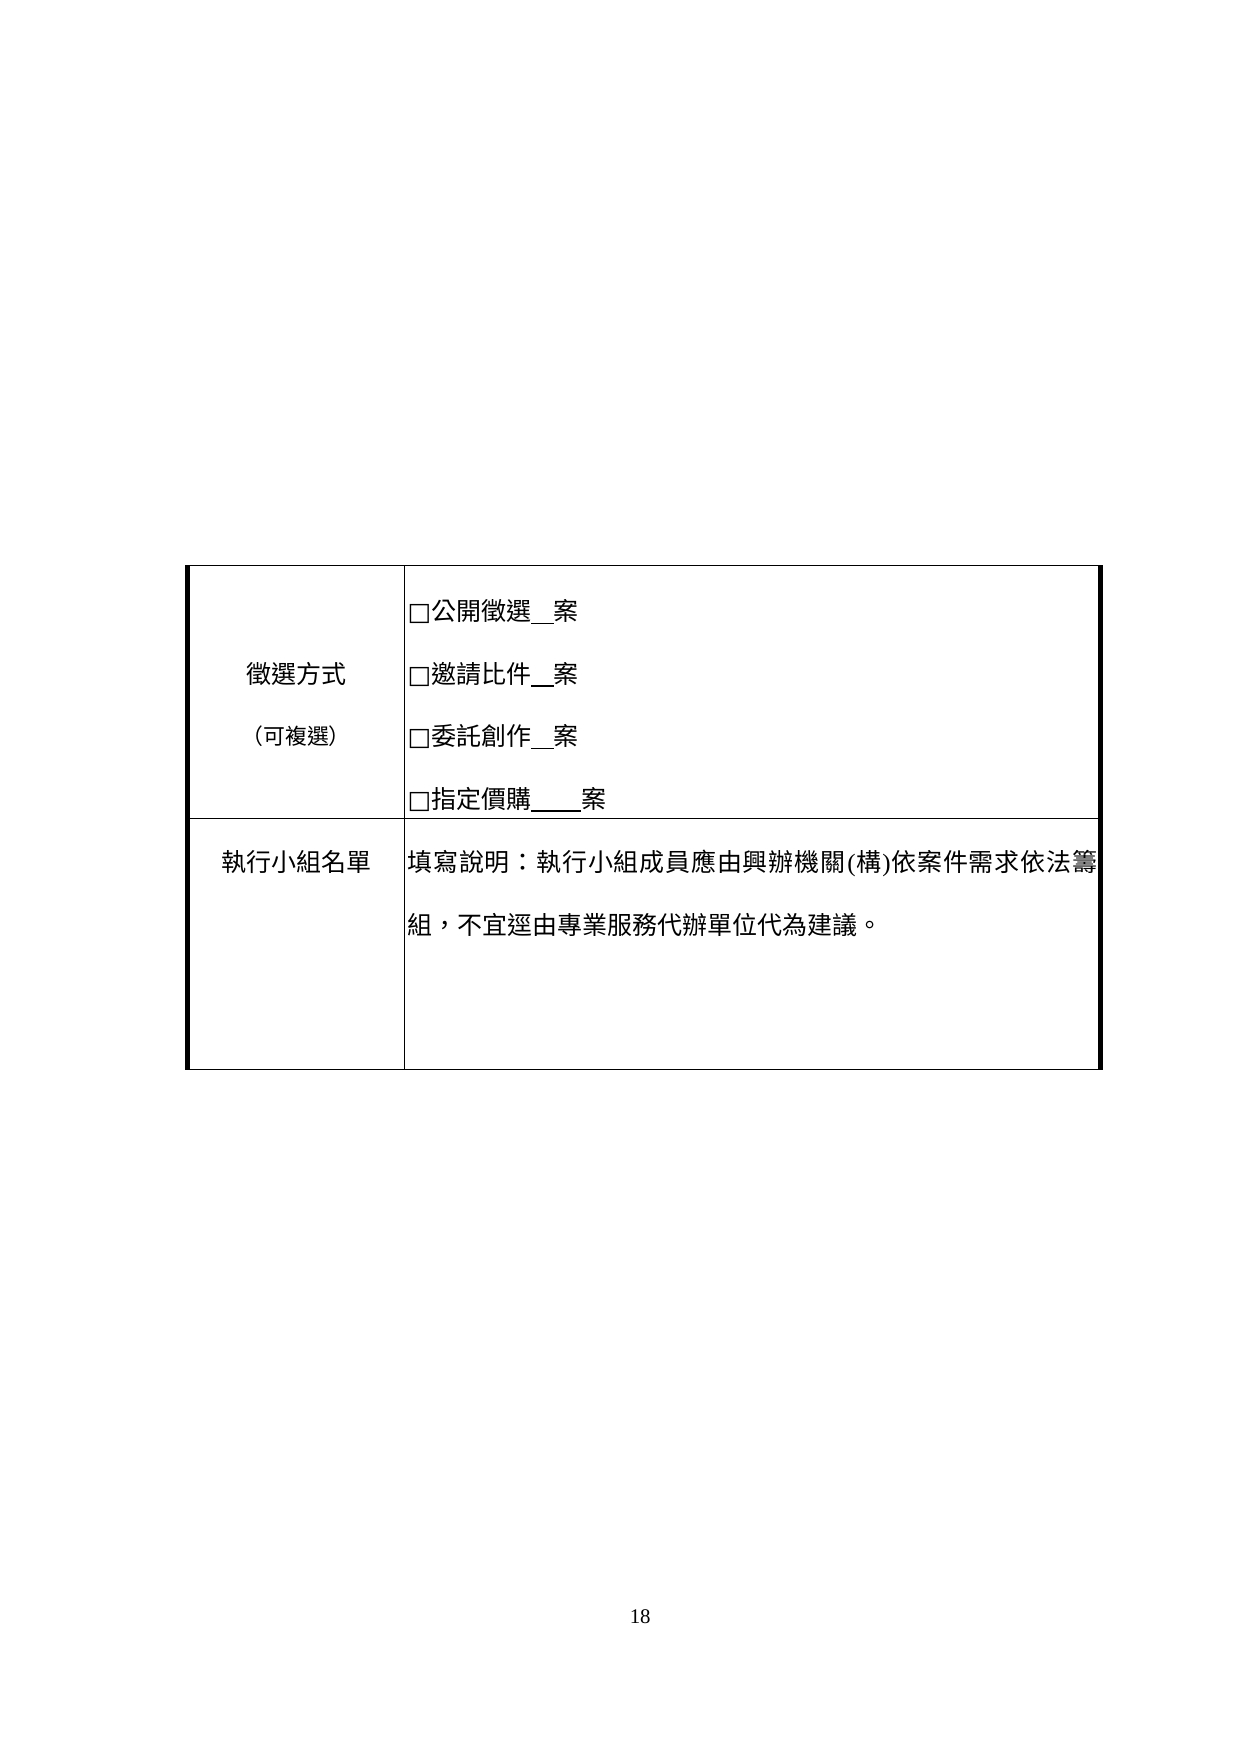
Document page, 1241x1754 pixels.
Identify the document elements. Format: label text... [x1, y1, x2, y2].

table_cell 填寫說明：執行小組成員應由興辦機關(構)依案件需求依法籌組，不宜逕由專業服務代辦單位代為建議。 [405, 819, 1098, 1069]
table_cell 徵選方式 （可複選） [190, 566, 404, 818]
table_cell 執行小組名單 [190, 819, 404, 1069]
table_cell □公開徵選 案 □邀請比件 案 □委託創作 案 □指定價購 案 [405, 566, 1098, 818]
